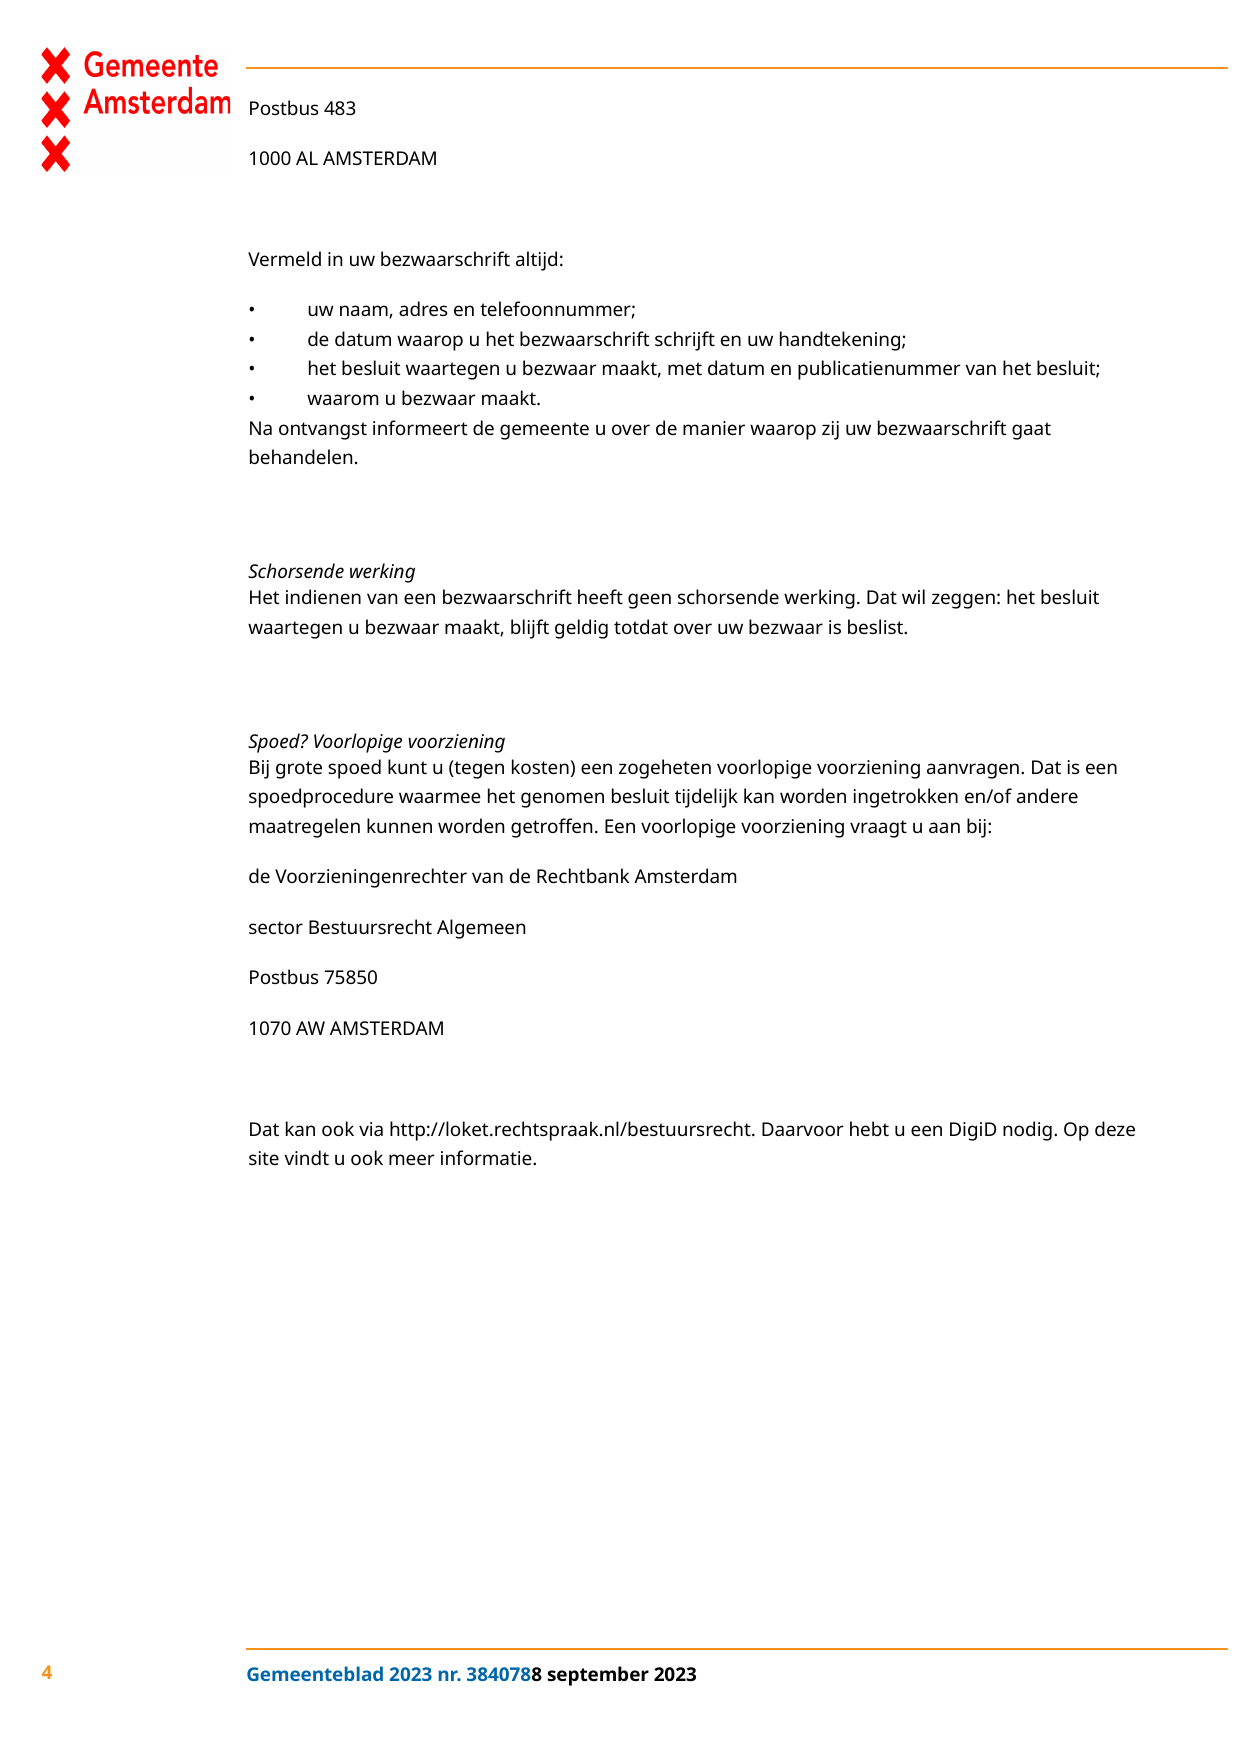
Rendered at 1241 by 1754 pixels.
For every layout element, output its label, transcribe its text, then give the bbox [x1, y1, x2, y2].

text Het indienen van een bezwaarschrift heeft geen schorsende werking. Dat wil zeggen: het besluit waartegen u bezwaar maakt, blijft geldig totdat over uw bezwaar is beslist. [248, 584, 1152, 640]
text de Voorzieningenrechter van de Rechtbank Amsterdam [248, 864, 1152, 889]
text Schorsende werking [248, 559, 1152, 584]
list uw naam, adres en telefoonnummer; [248, 296, 1152, 322]
text sector Bestuursrecht Algemeen [248, 914, 1152, 940]
list het besluit waartegen u bezwaar maakt, met datum en publicatienummer van het besluit; [248, 356, 1152, 381]
text Vermeld in uw bezwaarschrift altijd: [248, 246, 1152, 272]
list de datum waarop u het bezwaarschrift schrijft en uw handtekening; [248, 326, 1152, 352]
text Spoed? Voorlopige voorziening [248, 728, 1152, 754]
text Na ontvangst informeert de gemeente u over de manier waarop zij uw bezwaarschrift gaat behandelen. [248, 415, 1152, 470]
text Postbus 483 [248, 95, 1152, 121]
list waarom u bezwaar maakt. [248, 385, 1152, 411]
picture [41, 47, 231, 172]
text Bij grote spoed kunt u (tegen kosten) een zogeheten voorlopige voorziening aanvragen. Dat is een spoedprocedure waarmee het genomen besluit tijdelijk kan worden ingetrokken en/of andere maatregelen kunnen worden getroffen. Een voorlopige voorziening vraagt u aan bij: [248, 754, 1152, 839]
text Dat kan ook via http://loket.rechtspraak.nl/bestuursrecht. Daarvoor hebt u een DigiD nodig. Op deze site vindt u ook meer informatie. [248, 1116, 1152, 1171]
text 1000 AL AMSTERDAM [248, 145, 1152, 171]
text Postbus 75850 [248, 964, 1152, 990]
text 1070 AW AMSTERDAM [248, 1015, 1152, 1041]
